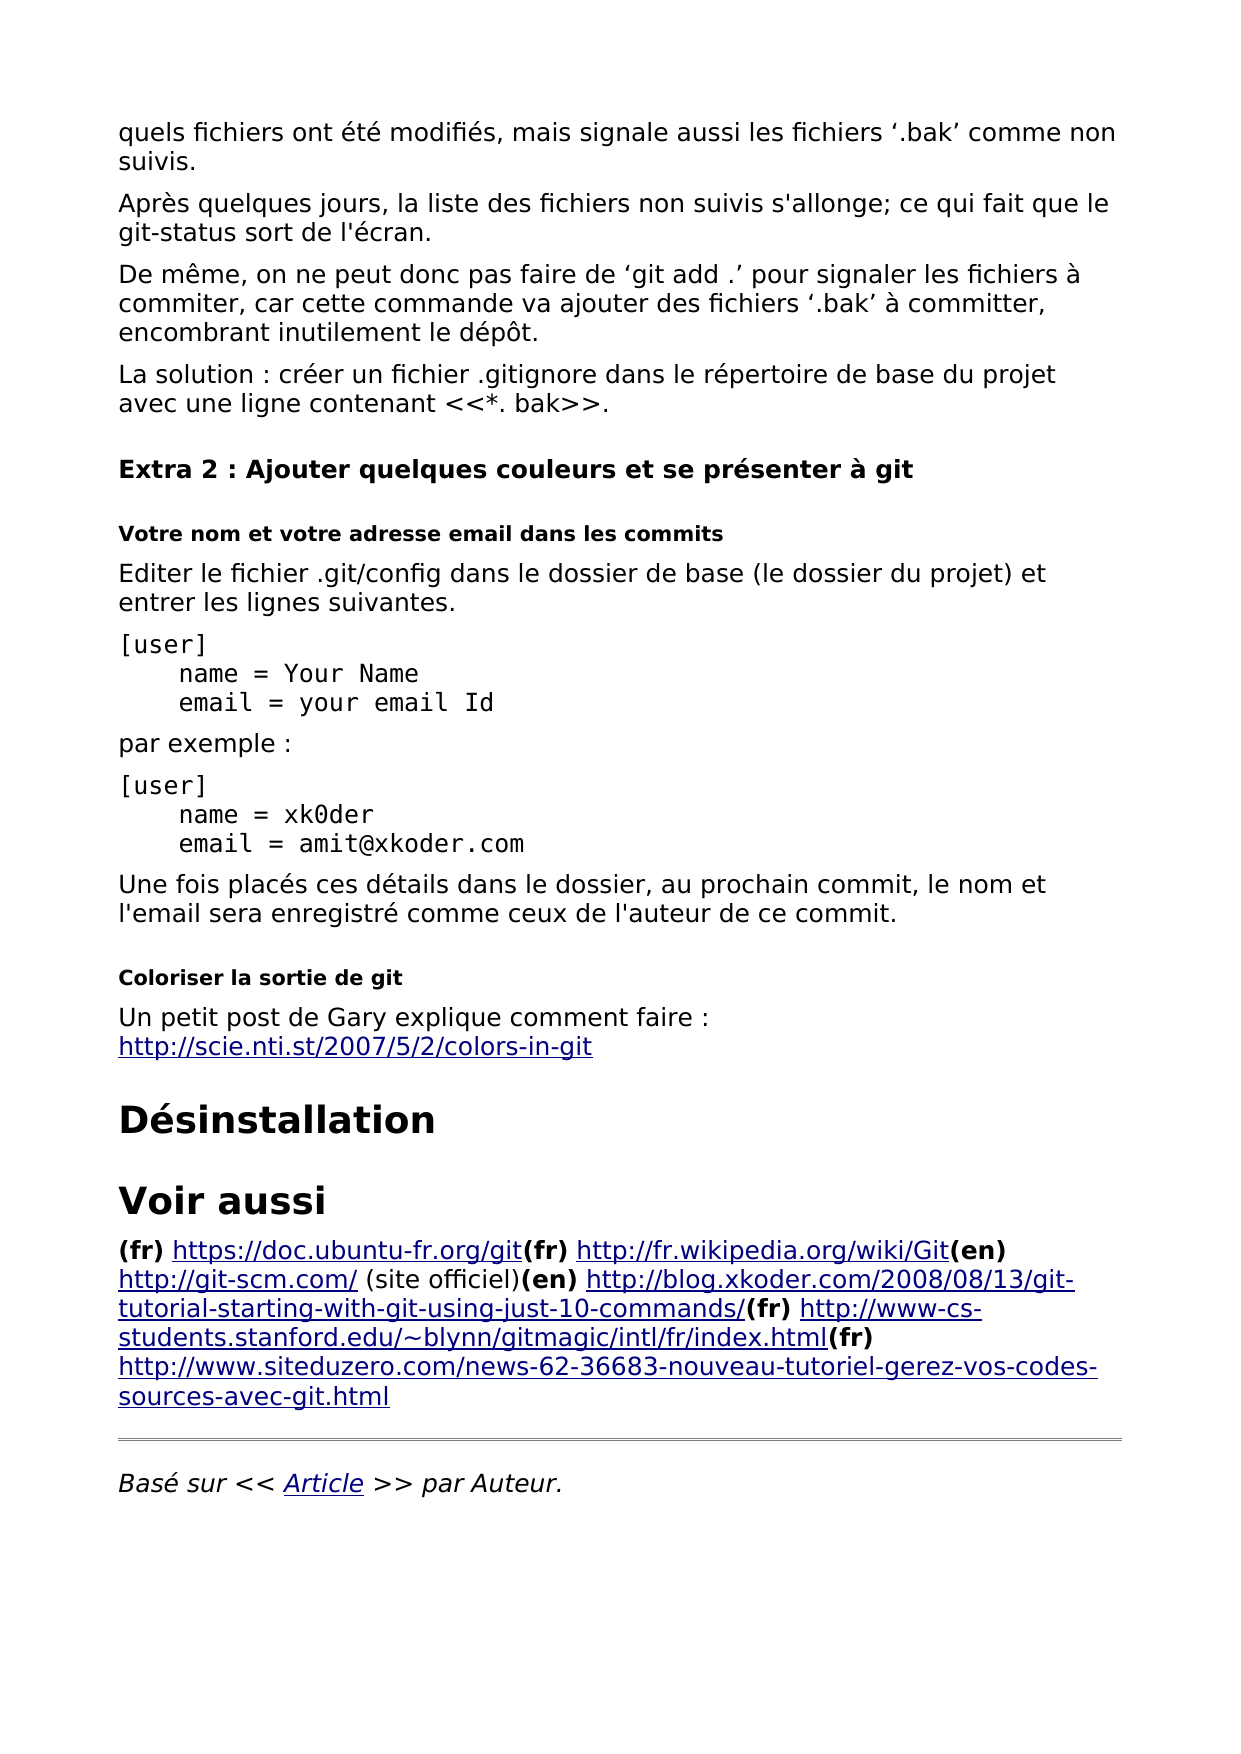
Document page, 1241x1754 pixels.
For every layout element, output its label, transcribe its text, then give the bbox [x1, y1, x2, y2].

text Après quelques jours, la liste des fichiers non suivis s'allonge; ce qui fait que le git-status sort de l'écran. [118, 189, 1122, 247]
text quels fichiers ont été modifiés, mais signale aussi les fichiers ‘.bak’ comme non suivis. [118, 118, 1122, 176]
text [user] name = Your Name email = your email Id [118, 630, 1122, 717]
text (fr) https://doc.ubuntu-fr.org/git(fr) http://fr.wikipedia.org/wiki/Git(en) http://git-scm.com/ (site officiel)(en) http://blog.xkoder.com/2008/08/13/git-tutorial-starting-with-git-using-just-10-commands/(fr) http://www-cs-students.stanford.edu/~blynn/gitmagic/intl/fr/index.html(fr) http://www.siteduzero.com/news-62-36683-nouveau-tutoriel-gerez-vos-codes-sources-avec-git.html [118, 1236, 1122, 1411]
text Un petit post de Gary explique comment faire : http://scie.nti.st/2007/5/2/colors-in-git [118, 1003, 1122, 1061]
text par exemple : [118, 729, 1122, 758]
text [user] name = xk0der email = amit@xkoder.com [118, 771, 1122, 858]
text Une fois placés ces détails dans le dossier, au prochain commit, le nom et l'email sera enregistré comme ceux de l'auteur de ce commit. [118, 870, 1122, 928]
subtitle Votre nom et votre adresse email dans les commits [118, 522, 1122, 547]
subtitle Désinstallation [118, 1098, 1122, 1142]
subtitle Voir aussi [118, 1180, 1122, 1223]
text Basé sur << Article >> par Auteur. [118, 1470, 1122, 1499]
subtitle Extra 2 : Ajouter quelques couleurs et se présenter à git [118, 456, 1122, 485]
subtitle Coloriser la sortie de git [118, 966, 1122, 990]
text La solution : créer un fichier .gitignore dans le répertoire de base du projet avec une ligne contenant <<*. bak>>. [118, 360, 1122, 418]
text De même, on ne peut donc pas faire de ‘git add .’ pour signaler les fichiers à commiter, car cette commande va ajouter des fichiers ‘.bak’ à committer, encombrant inutilement le dépôt. [118, 260, 1122, 347]
text Editer le fichier .git/config dans le dossier de base (le dossier du projet) et entrer les lignes suivantes. [118, 559, 1122, 617]
